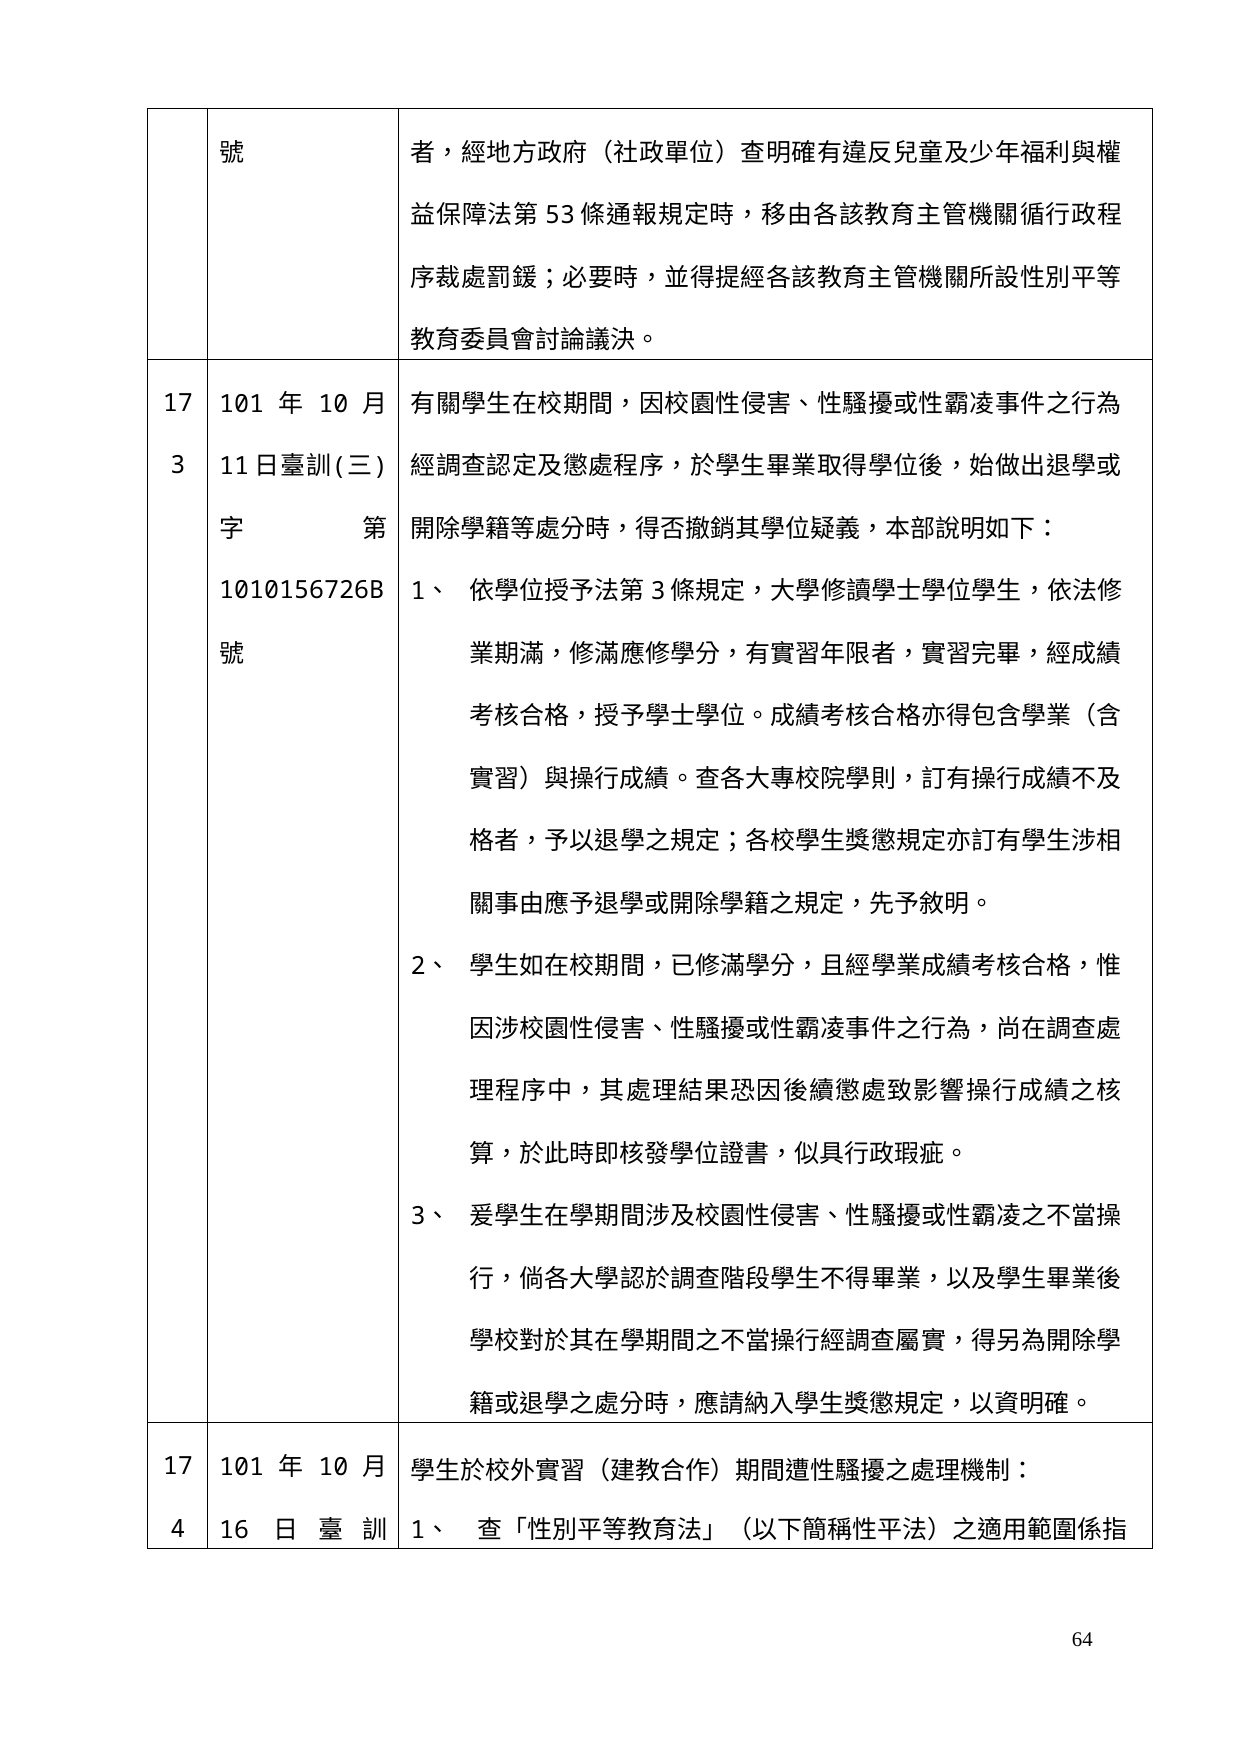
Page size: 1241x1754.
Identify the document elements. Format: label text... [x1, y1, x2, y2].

table_cell 101年10月11日臺訓(三)字第1010156726B號 [208, 360, 398, 1422]
table_cell [148, 109, 207, 359]
table_cell 者，經地方政府（社政單位）查明確有違反兒童及少年福利與權益保障法第53條通報規定時，移由各該教育主管機關循行政程序裁處罰鍰；必要時，並得提經各該教育主管機關所設性別平等教育委員會討論議決。 [399, 109, 1152, 359]
table_cell 號 [208, 109, 398, 359]
table_cell 174 [148, 1423, 207, 1548]
table_cell 101年10月16日臺訓 [208, 1423, 398, 1548]
table_cell 173 [148, 360, 207, 1422]
table_cell 有關學生在校期間，因校園性侵害、性騷擾或性霸凌事件之行為經調查認定及懲處程序，於學生畢業取得學位後，始做出退學或開除學籍等處分時，得否撤銷其學位疑義，本部說明如下： 依學位授予法第3條規定，大學修讀學士學位學生，依法修業期滿，修滿應修學分，有實習年限者，實習完畢，經成績考核合格，授予學士學位。成績考核合格亦得包含學業（含實習）與操行成績。查各大專校院學則，訂有操行成績不及格者，予以退學之規定；各校學生獎懲規定亦訂有學生涉相關事由應予退學或開除學籍之規定，先予敘明。 學生如在校期間，已修滿學分，且經學業成績考核合格，惟因涉校園性侵害、性騷擾或性霸凌事件之行為，尚在調查處理程序中，其處理結果恐因後續懲處致影響操行成績之核算，於此時即核發學位證書，似具行政瑕疵。 爰學生在學期間涉及校園性侵害、性騷擾或性霸凌之不當操行，倘各大學認於調查階段學生不得畢業，以及學生畢業後學校對於其在學期間之不當操行經調查屬實，得另為開除學籍或退學之處分時，應請納入學生獎懲規定，以資明確。 [399, 360, 1152, 1422]
table_cell 學生於校外實習（建教合作）期間遭性騷擾之處理機制： 查「性別平等教育法」（以下簡稱性平法）之適用範圍係指 [399, 1423, 1152, 1548]
